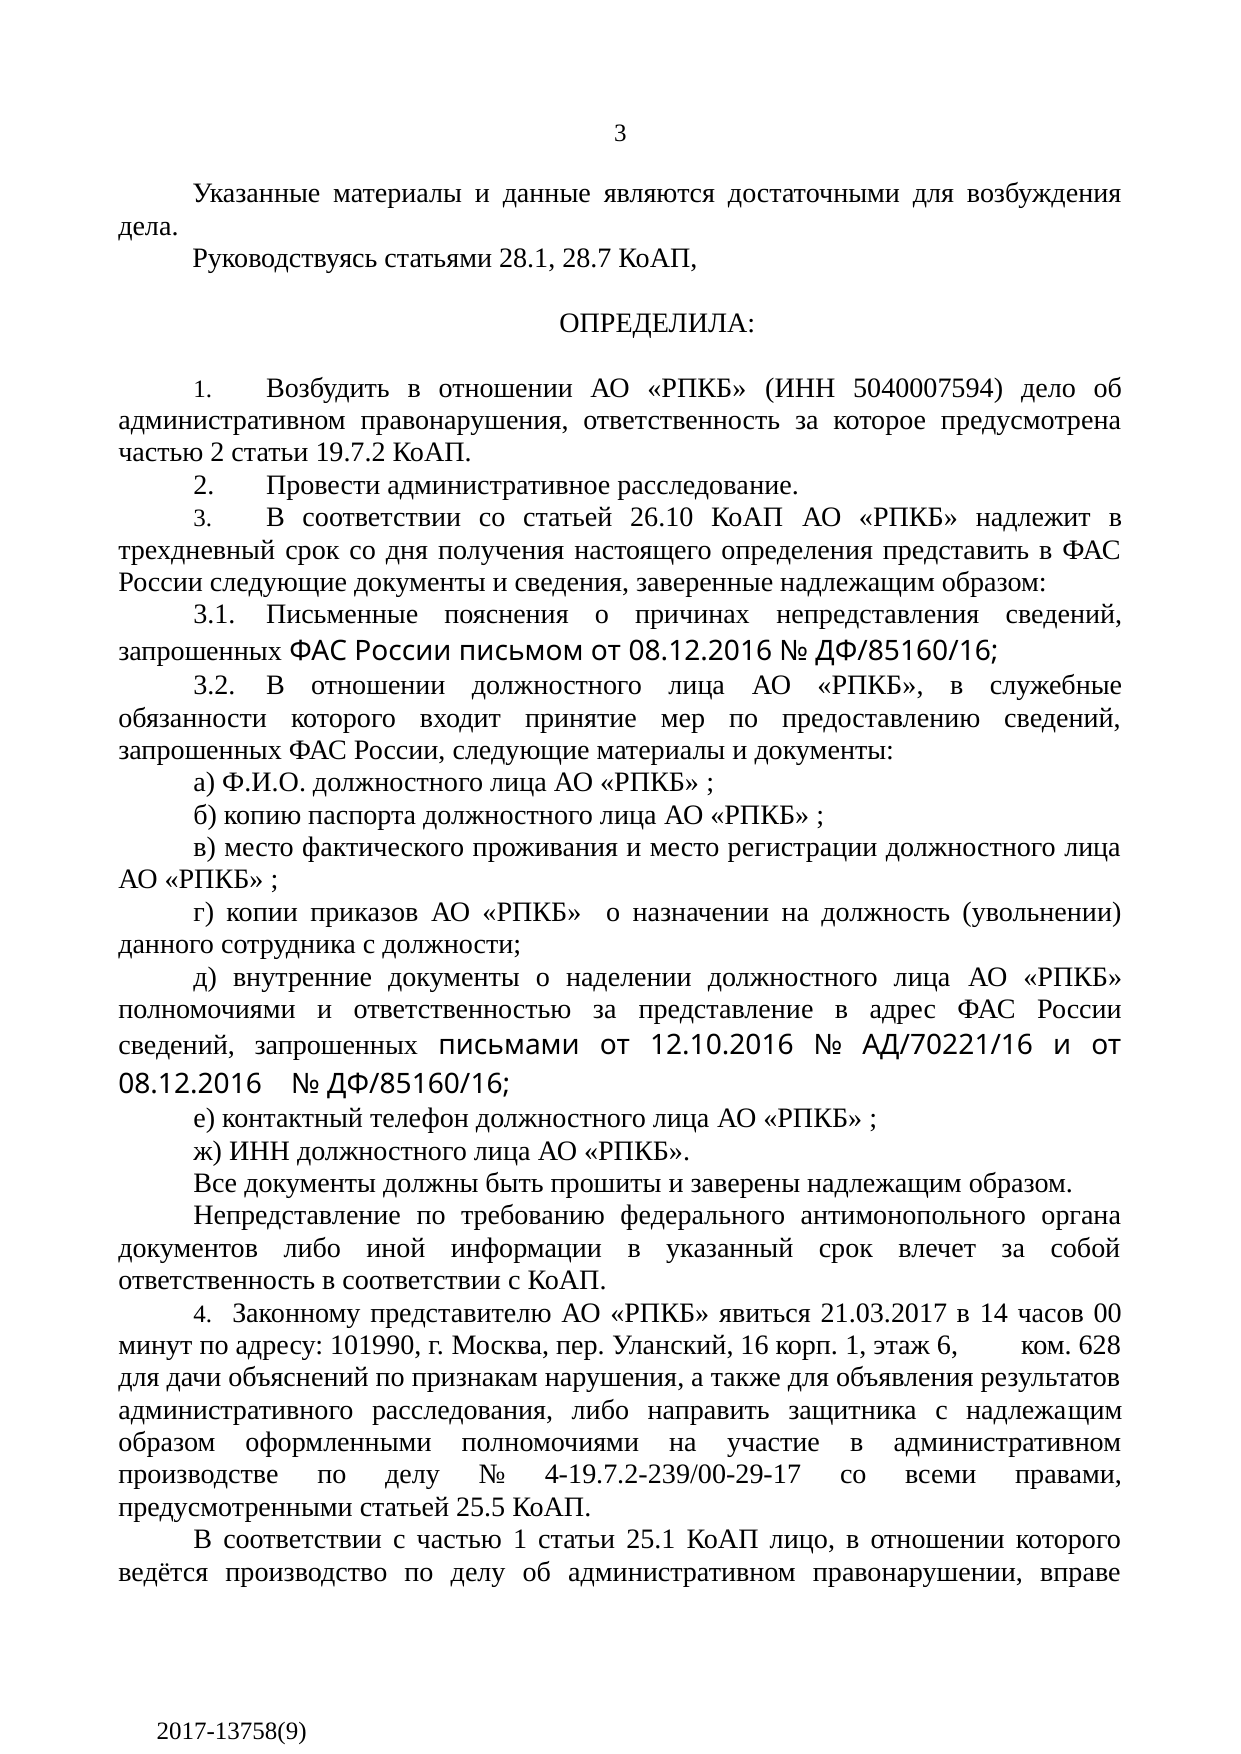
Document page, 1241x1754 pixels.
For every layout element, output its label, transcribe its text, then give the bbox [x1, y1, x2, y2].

text Непредставление по требованию федерального антимонопольного органа документов либо иной информации в указанный срок влечет за собой ответственность в соответствии с КоАП. [118, 1198, 1122, 1296]
text ж) ИНН должностного лица АО «РПКБ». [118, 1134, 1122, 1166]
list Законному представителю АО «РПКБ» явиться 21.03.2017 в 14 часов 00 минут по адресу: 101990, г. Москва, пер. Уланский, 16 корп. 1, этаж 6, ком. 628 для дачи объяснений по признакам нарушения, а также для объявления результатов административного расследования, либо направить защитника с надлежащим образом оформленными полномочиями на участие в административном производстве по делу № 4-19.7.2-239/00-29-17 со всеми правами, предусмотренными статьей 25.5 КоАП. [118, 1296, 1122, 1522]
text а) Ф.И.О. должностного лица АО «РПКБ» ; [118, 765, 1122, 798]
text в) место фактического проживания и место регистрации должностного лица АО «РПКБ» ; [118, 830, 1122, 895]
text ОПРЕДЕЛИЛА: [118, 306, 1122, 338]
text б) копию паспорта должностного лица АО «РПКБ» ; [118, 798, 1122, 830]
text д) внутренние документы о наделении должностного лица АО «РПКБ» полномочиями и ответственностью за представление в адрес ФАС России сведений, запрошенных письмами от 12.10.2016 № АД/70221/16 и от 08.12.2016 № ДФ/85160/16; [118, 960, 1122, 1101]
text Руководствуясь статьями 28.1, 28.7 КоАП, [118, 241, 1122, 273]
text Все документы должны быть прошиты и заверены надлежащим образом. [118, 1166, 1122, 1198]
list Провести административное расследование. [118, 468, 1122, 500]
text Указанные материалы и данные являются достаточными для возбуждения дела. [118, 176, 1122, 241]
text В соответствии с частью 1 статьи 25.1 КоАП лицо, в отношении которого ведётся производство по делу об административном правонарушении, вправе [118, 1522, 1122, 1587]
text г) копии приказов АО «РПКБ» о назначении на должность (увольнении) данного сотрудника с должности; [118, 895, 1122, 960]
list В соответствии со статьей 26.10 КоАП АО «РПКБ» надлежит в трехдневный срок со дня получения настоящего определения представить в ФАС России следующие документы и сведения, заверенные надлежащим образом: [118, 500, 1122, 597]
text 3.2. В отношении должностного лица АО «РПКБ», в служебные обязанности которого входит принятие мер по предоставлению сведений, запрошенных ФАС России, следующие материалы и документы: [118, 668, 1122, 765]
text е) контактный телефон должностного лица АО «РПКБ» ; [118, 1101, 1122, 1134]
list Возбудить в отношении АО «РПКБ» (ИНН 5040007594) дело об административном правонарушения, ответственность за которое предусмотрена частью 2 статьи 19.7.2 КоАП. [118, 371, 1122, 468]
text 3.1. Письменные пояснения о причинах непредставления сведений, запрошенных ФАС России письмом от 08.12.2016 № ДФ/85160/16; [118, 597, 1122, 668]
